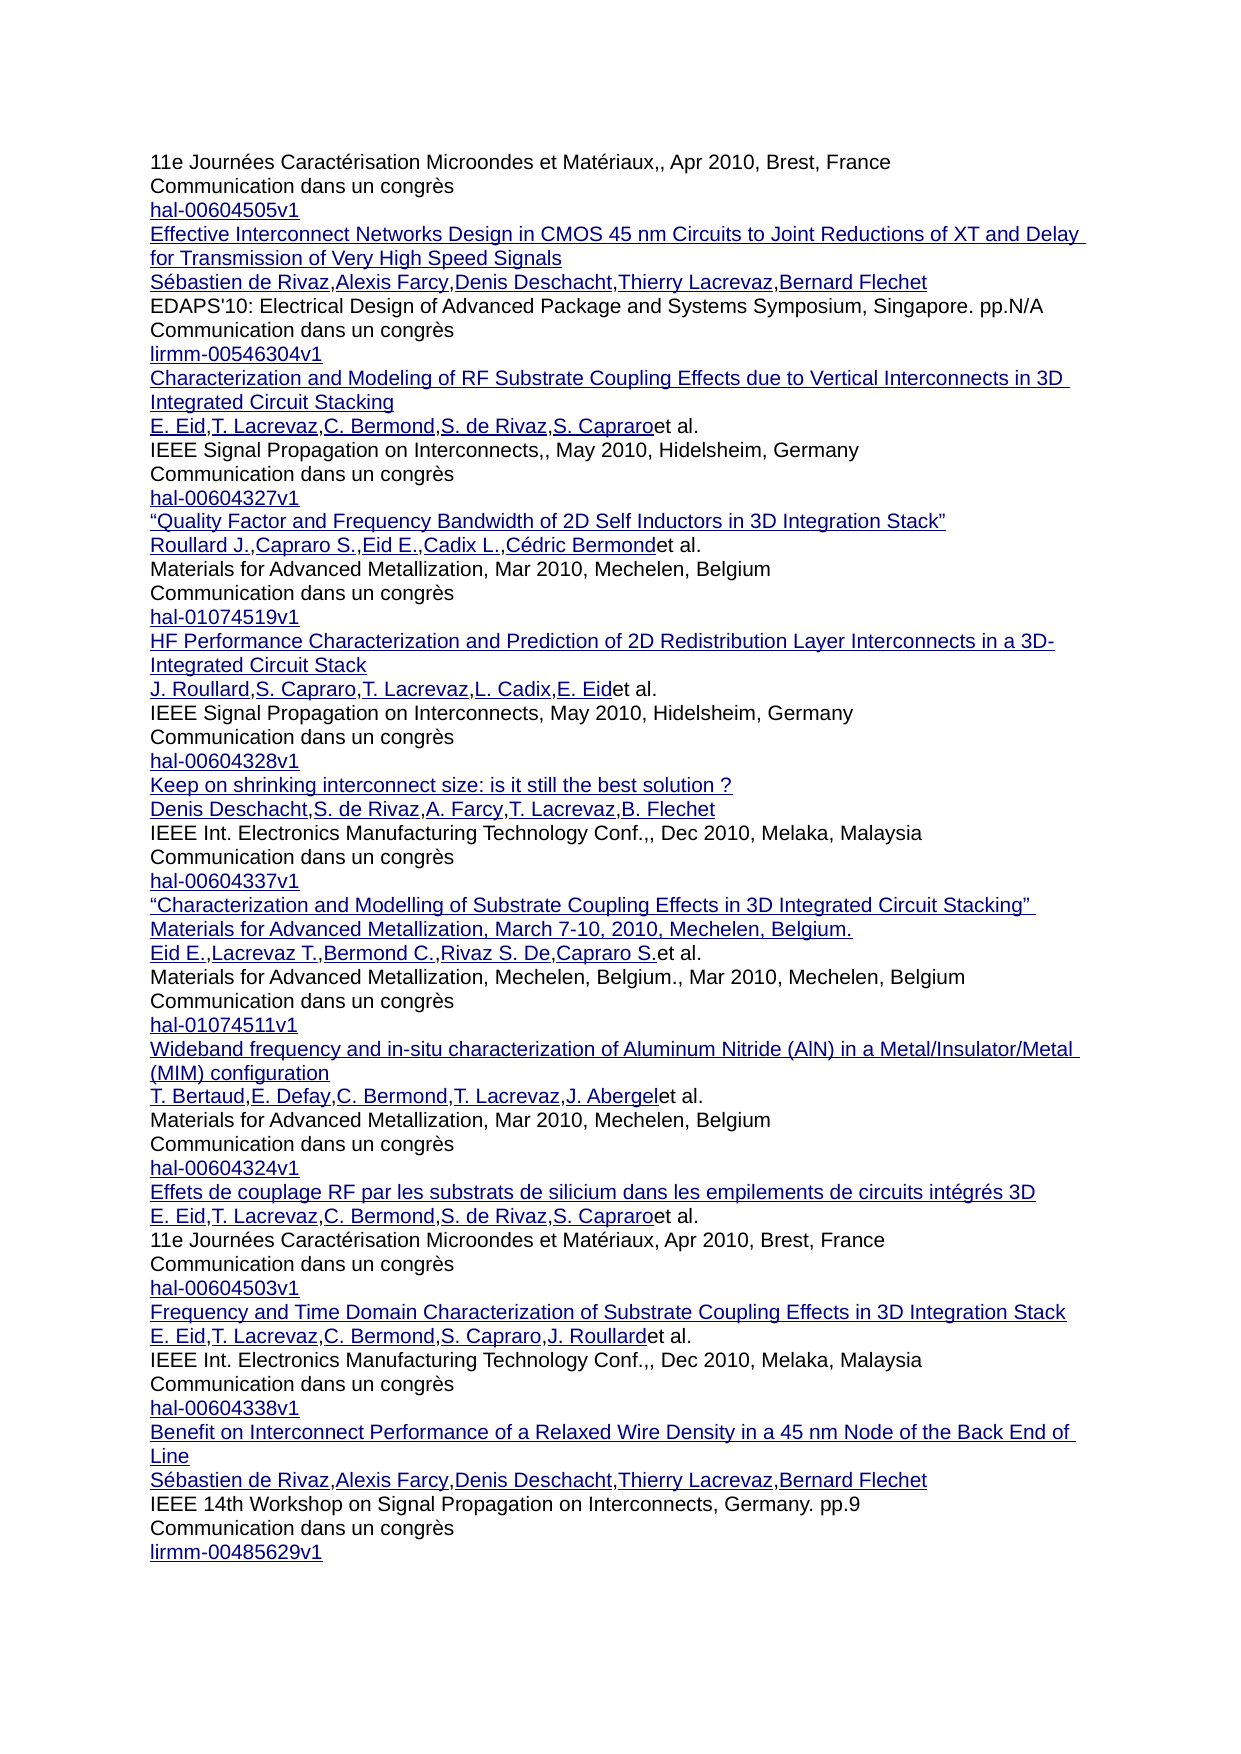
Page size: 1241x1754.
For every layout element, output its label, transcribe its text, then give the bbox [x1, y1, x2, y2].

table_cell “Quality Factor and Frequency Bandwidth of 2D Self Inductors in 3D Integration Stack” Roullard J.,Capraro S.,Eid E.,Cadix L.,Cédric Bermondet al. Materials for Advanced Metallization, Mar 2010, Mechelen, Belgium Communication dans un congrès hal-01074519v1 [150, 509, 1090, 629]
table_cell “Characterization and Modelling of Substrate Coupling Effects in 3D Integrated Circuit Stacking” Materials for Advanced Metallization, March 7-10, 2010, Mechelen, Belgium. Eid E.,Lacrevaz T.,Bermond C.,Rivaz S. De,Capraro S.et al. Materials for Advanced Metallization, Mechelen, Belgium., Mar 2010, Mechelen, Belgium Communication dans un congrès hal-01074511v1 [150, 893, 1090, 1036]
table_cell Wideband frequency and in-situ characterization of Aluminum Nitride (AlN) in a Metal/Insulator/Metal (MIM) configuration T. Bertaud,E. Defay,C. Bermond,T. Lacrevaz,J. Abergelet al. Materials for Advanced Metallization, Mar 2010, Mechelen, Belgium Communication dans un congrès hal-00604324v1 [150, 1036, 1090, 1180]
table_cell Keep on shrinking interconnect size: is it still the best solution ? Denis Deschacht,S. de Rivaz,A. Farcy,T. Lacrevaz,B. Flechet IEEE Int. Electronics Manufacturing Technology Conf.,, Dec 2010, Melaka, Malaysia Communication dans un congrès hal-00604337v1 [150, 773, 1090, 893]
table_cell Benefit on Interconnect Performance of a Relaxed Wire Density in a 45 nm Node of the Back End of Line Sébastien de Rivaz,Alexis Farcy,Denis Deschacht,Thierry Lacrevaz,Bernard Flechet IEEE 14th Workshop on Signal Propagation on Interconnects, Germany. pp.9 Communication dans un congrès lirmm-00485629v1 [150, 1420, 1090, 1563]
table_cell Characterization and Modeling of RF Substrate Coupling Effects due to Vertical Interconnects in 3D Integrated Circuit Stacking E. Eid,T. Lacrevaz,C. Bermond,S. de Rivaz,S. Capraroet al. IEEE Signal Propagation on Interconnects,, May 2010, Hidelsheim, Germany Communication dans un congrès hal-00604327v1 [150, 366, 1090, 509]
table_cell 11e Journées Caractérisation Microondes et Matériaux,, Apr 2010, Brest, France Communication dans un congrès hal-00604505v1 [150, 150, 1090, 222]
table_cell Effets de couplage RF par les substrats de silicium dans les empilements de circuits intégrés 3D E. Eid,T. Lacrevaz,C. Bermond,S. de Rivaz,S. Capraroet al. 11e Journées Caractérisation Microondes et Matériaux, Apr 2010, Brest, France Communication dans un congrès hal-00604503v1 [150, 1180, 1090, 1300]
table_cell Effective Interconnect Networks Design in CMOS 45 nm Circuits to Joint Reductions of XT and Delay for Transmission of Very High Speed Signals Sébastien de Rivaz,Alexis Farcy,Denis Deschacht,Thierry Lacrevaz,Bernard Flechet EDAPS'10: Electrical Design of Advanced Package and Systems Symposium, Singapore. pp.N/A Communication dans un congrès lirmm-00546304v1 [150, 222, 1090, 366]
table_cell HF Performance Characterization and Prediction of 2D Redistribution Layer Interconnects in a 3D-Integrated Circuit Stack J. Roullard,S. Capraro,T. Lacrevaz,L. Cadix,E. Eidet al. IEEE Signal Propagation on Interconnects, May 2010, Hidelsheim, Germany Communication dans un congrès hal-00604328v1 [150, 629, 1090, 773]
table_cell Frequency and Time Domain Characterization of Substrate Coupling Effects in 3D Integration Stack E. Eid,T. Lacrevaz,C. Bermond,S. Capraro,J. Roullardet al. IEEE Int. Electronics Manufacturing Technology Conf.,, Dec 2010, Melaka, Malaysia Communication dans un congrès hal-00604338v1 [150, 1300, 1090, 1420]
